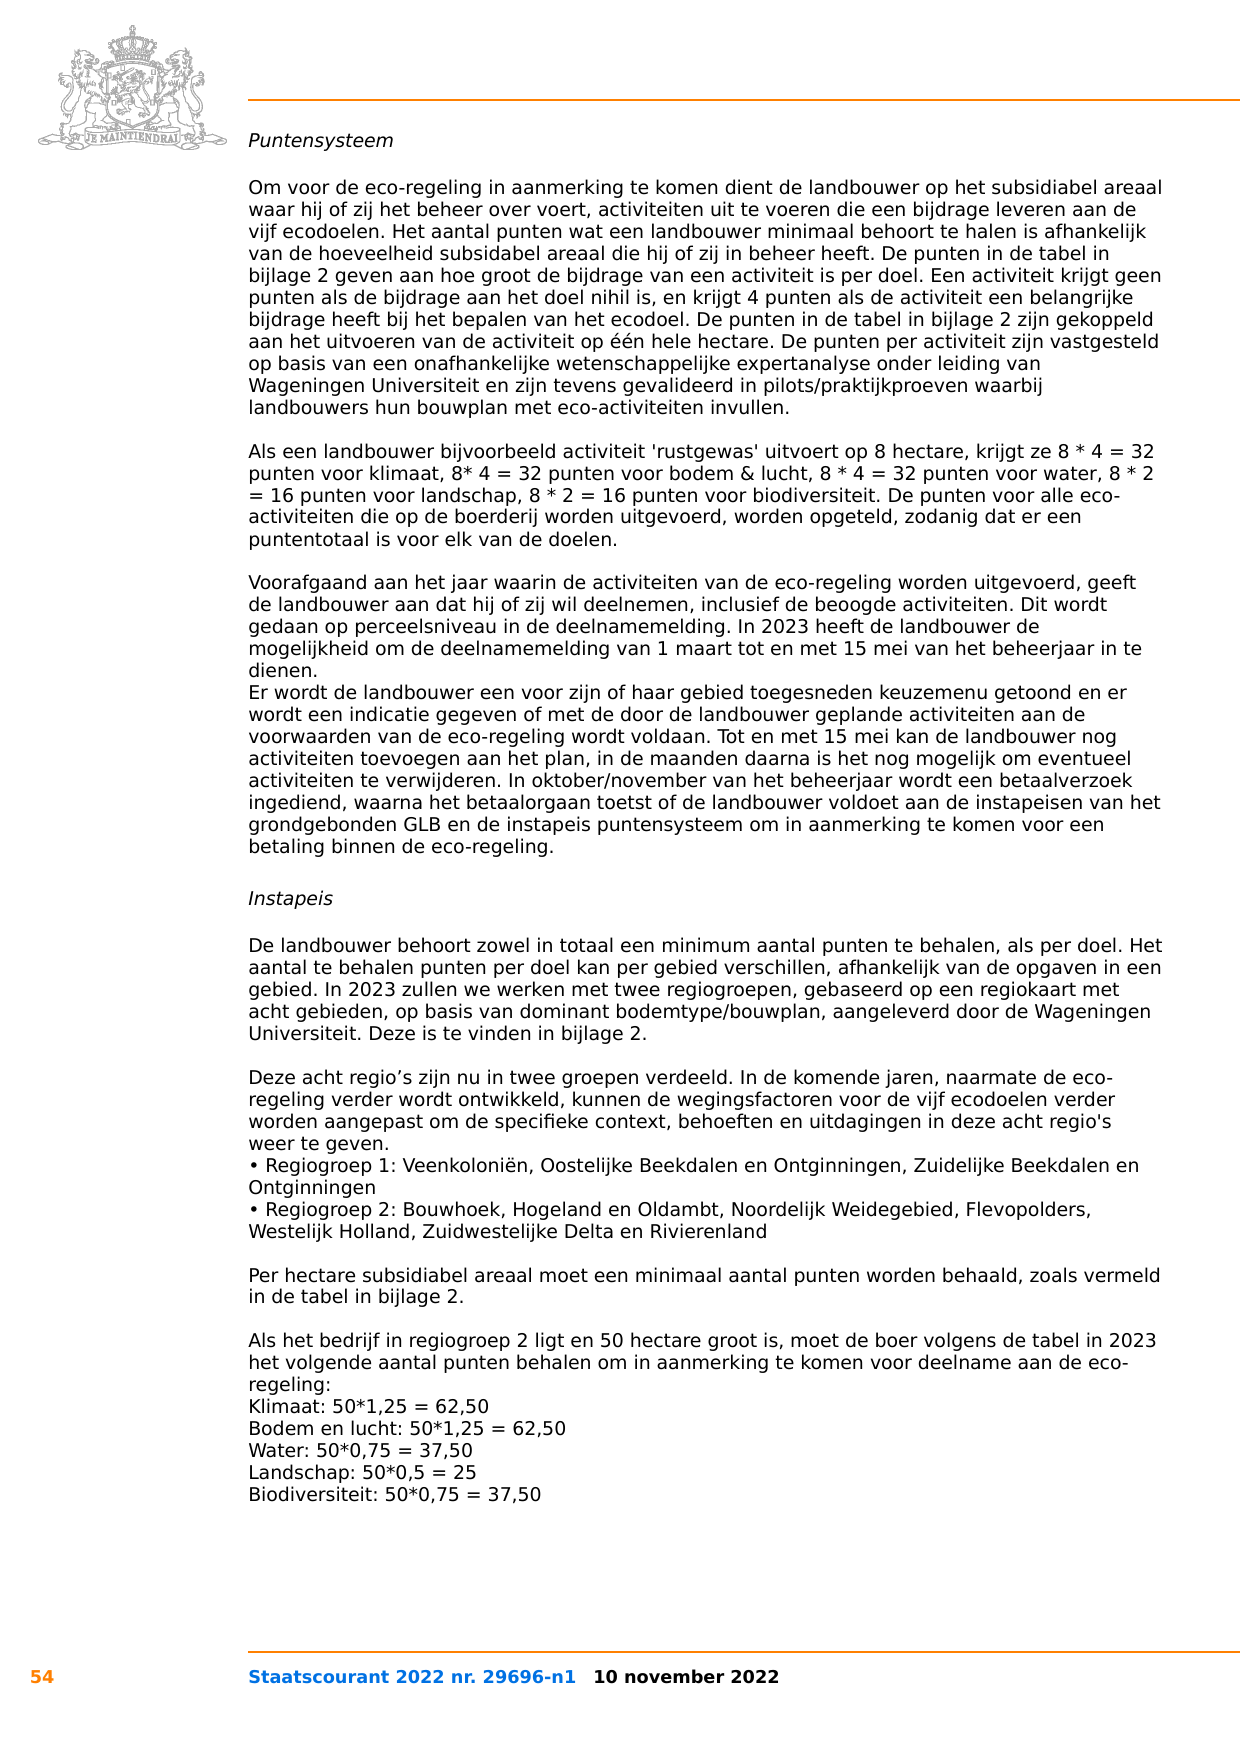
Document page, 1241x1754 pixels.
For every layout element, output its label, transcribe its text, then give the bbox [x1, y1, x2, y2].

text • Regiogroep 1: Veenkoloniën, Oostelijke Beekdalen en Ontginningen, Zuidelijke Beekdalen en Ontginningen [248, 1155, 1163, 1199]
subtitle Instapeis [248, 888, 1163, 910]
text Per hectare subsidiabel areaal moet een minimaal aantal punten worden behaald, zoals vermeld in de tabel in bijlage 2. [248, 1264, 1163, 1308]
picture [38, 25, 227, 150]
text • Regiogroep 2: Bouwhoek, Hogeland en Oldambt, Noordelijk Weidegebied, Flevopolders, Westelijk Holland, Zuidwestelijke Delta en Rivierenland [248, 1199, 1163, 1243]
text Klimaat: 50*1,25 = 62,50 [248, 1396, 1163, 1418]
text Bodem en lucht: 50*1,25 = 62,50 [248, 1418, 1163, 1440]
text Landschap: 50*0,5 = 25 [248, 1462, 1163, 1484]
text Water: 50*0,75 = 37,50 [248, 1440, 1163, 1462]
text Deze acht regio’s zijn nu in twee groepen verdeeld. In de komende jaren, naarmate de eco-regeling verder wordt ontwikkeld, kunnen de wegingsfactoren voor de vijf ecodoelen verder worden aangepast om de specifieke context, behoeften en uitdagingen in deze acht regio's weer te geven. [248, 1067, 1163, 1155]
subtitle Puntensysteem [248, 130, 1163, 152]
text Als het bedrijf in regiogroep 2 ligt en 50 hectare groot is, moet de boer volgens de tabel in 2023 het volgende aantal punten behalen om in aanmerking te komen voor deelname aan de eco-regeling: [248, 1330, 1163, 1396]
text Er wordt de landbouwer een voor zijn of haar gebied toegesneden keuzemenu getoond en er wordt een indicatie gegeven of met de door de landbouwer geplande activiteiten aan de voorwaarden van de eco-regeling wordt voldaan. Tot en met 15 mei kan de landbouwer nog activiteiten toevoegen aan het plan, in de maanden daarna is het nog mogelijk om eventueel activiteiten te verwijderen. In oktober/november van het beheerjaar wordt een betaalverzoek ingediend, waarna het betaalorgaan toetst of de landbouwer voldoet aan de instapeisen van het grondgebonden GLB en de instapeis puntensysteem om in aanmerking te komen voor een betaling binnen de eco-regeling. [248, 682, 1163, 858]
text Biodiversiteit: 50*0,75 = 37,50 [248, 1484, 1163, 1506]
text Om voor de eco-regeling in aanmerking te komen dient de landbouwer op het subsidiabel areaal waar hij of zij het beheer over voert, activiteiten uit te voeren die een bijdrage leveren aan de vijf ecodoelen. Het aantal punten wat een landbouwer minimaal behoort te halen is afhankelijk van de hoeveelheid subsidabel areaal die hij of zij in beheer heeft. De punten in de tabel in bijlage 2 geven aan hoe groot de bijdrage van een activiteit is per doel. Een activiteit krijgt geen punten als de bijdrage aan het doel nihil is, en krijgt 4 punten als de activiteit een belangrijke bijdrage heeft bij het bepalen van het ecodoel. De punten in de tabel in bijlage 2 zijn gekoppeld aan het uitvoeren van de activiteit op één hele hectare. De punten per activiteit zijn vastgesteld op basis van een onafhankelijke wetenschappelijke expertanalyse onder leiding van Wageningen Universiteit en zijn tevens gevalideerd in pilots/praktijkproeven waarbij landbouwers hun bouwplan met eco-activiteiten invullen. [248, 177, 1163, 419]
text De landbouwer behoort zowel in totaal een minimum aantal punten te behalen, als per doel. Het aantal te behalen punten per doel kan per gebied verschillen, afhankelijk van de opgaven in een gebied. In 2023 zullen we werken met twee regiogroepen, gebaseerd op een regiokaart met acht gebieden, op basis van dominant bodemtype/bouwplan, aangeleverd door de Wageningen Universiteit. Deze is te vinden in bijlage 2. [248, 935, 1163, 1045]
text Als een landbouwer bijvoorbeeld activiteit 'rustgewas' uitvoert op 8 hectare, krijgt ze 8 * 4 = 32 punten voor klimaat, 8* 4 = 32 punten voor bodem & lucht, 8 * 4 = 32 punten voor water, 8 * 2 = 16 punten voor landschap, 8 * 2 = 16 punten voor biodiversiteit. De punten voor alle eco-activiteiten die op de boerderij worden uitgevoerd, worden opgeteld, zodanig dat er een puntentotaal is voor elk van de doelen. [248, 441, 1163, 550]
text Voorafgaand aan het jaar waarin de activiteiten van de eco-regeling worden uitgevoerd, geeft de landbouwer aan dat hij of zij wil deelnemen, inclusief de beoogde activiteiten. Dit wordt gedaan op perceelsniveau in de deelnamemelding. In 2023 heeft de landbouwer de mogelijkheid om de deelnamemelding van 1 maart tot en met 15 mei van het beheerjaar in te dienen. [248, 572, 1163, 682]
